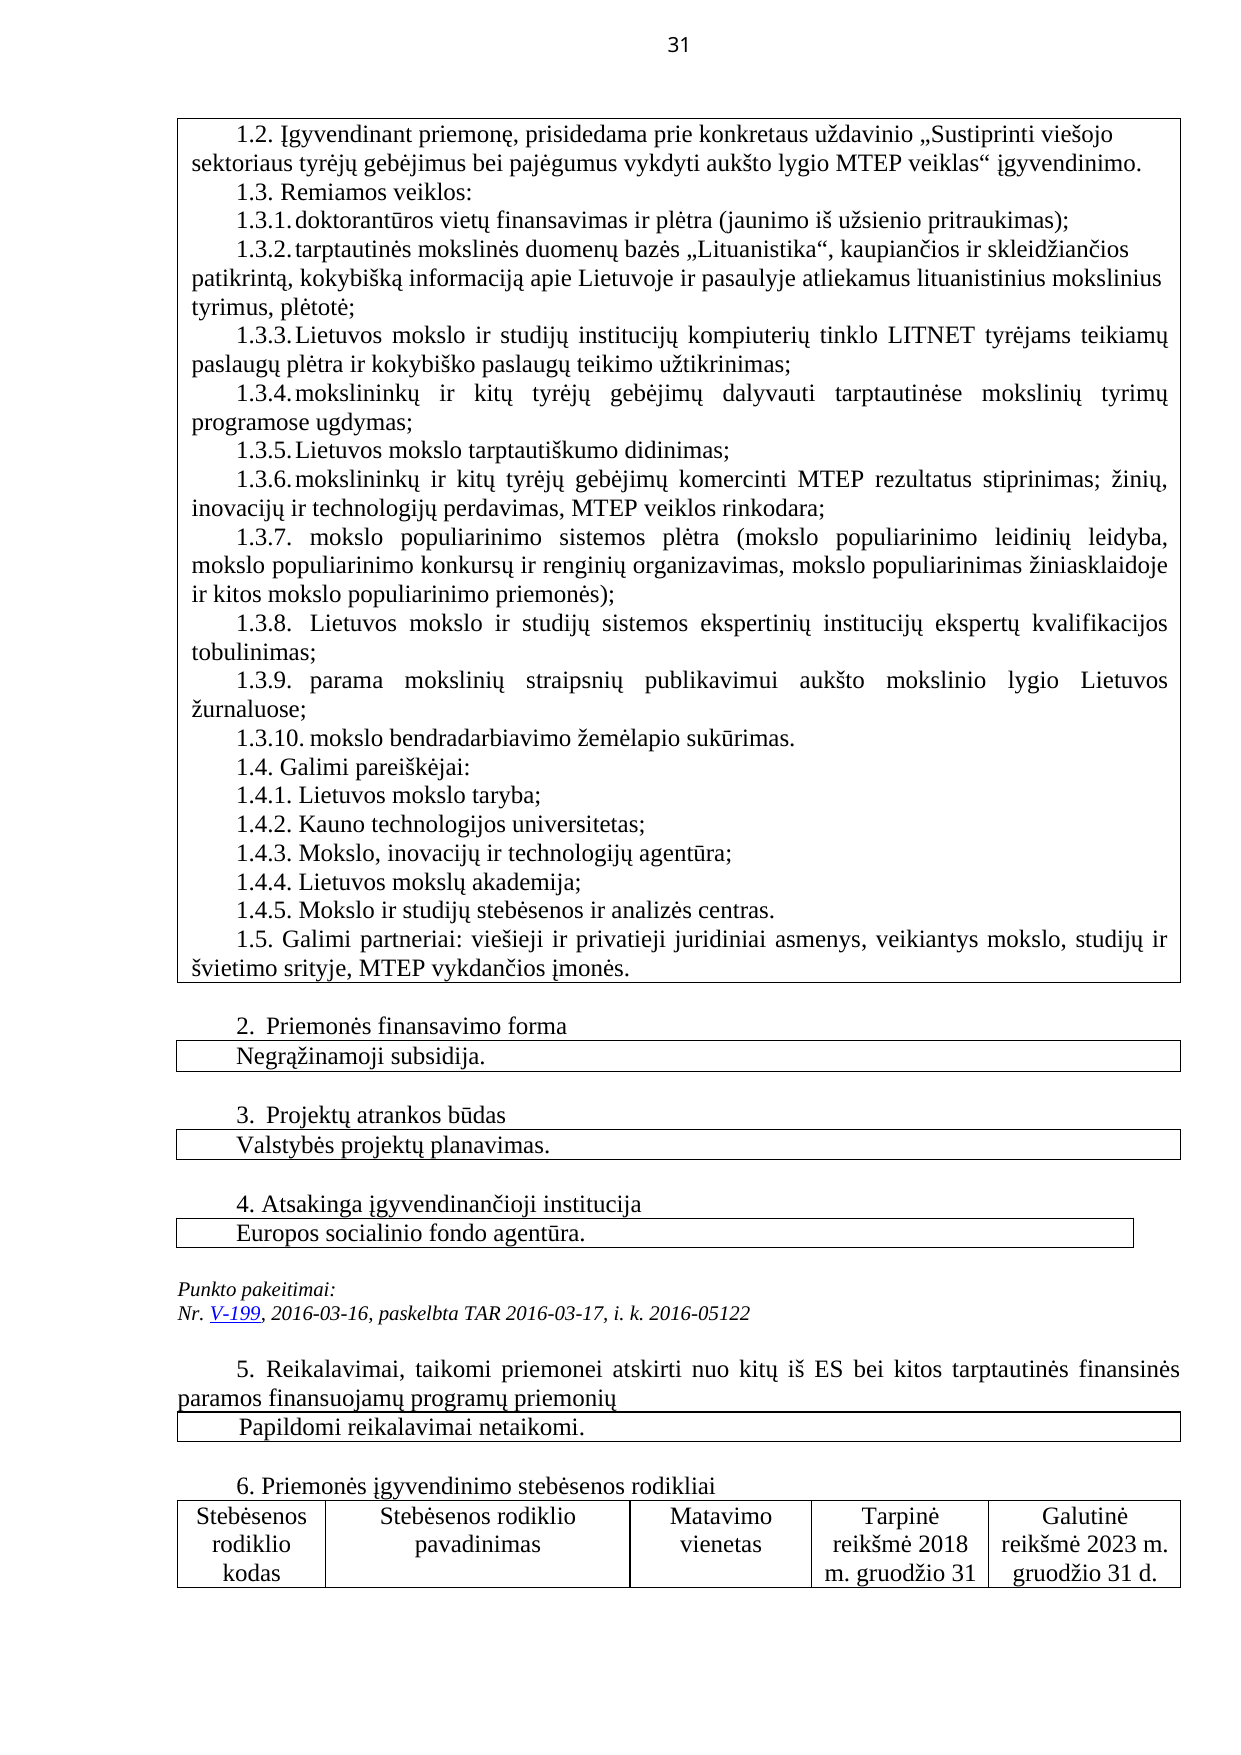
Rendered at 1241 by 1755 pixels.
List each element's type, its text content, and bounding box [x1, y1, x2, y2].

text Nr. V-199, 2016-03-16, paskelbta TAR 2016-03-17, i. k. 2016-05122 [177, 1301, 1181, 1325]
text 3. Projektų atrankos būdas [236, 1100, 1181, 1129]
text 5. Reikalavimai, taikomi priemonei atskirti nuo kitų iš ES bei kitos tarptautinės finansinės paramos finansuojamų programų priemonių [177, 1354, 1181, 1411]
table_header Galutinė reikšmė 2023 m. gruodžio 31 d. [989, 1501, 1180, 1587]
table_header Stebėsenos rodiklio pavadinimas [326, 1501, 629, 1587]
text Punkto pakeitimai: [177, 1277, 1181, 1301]
table_header Tarpinė reikšmė 2018 m. gruodžio 31 [812, 1501, 988, 1587]
table_header Matavimo vienetas [631, 1501, 811, 1587]
text 4. Atsakinga įgyvendinančioji institucija [177, 1189, 1181, 1217]
table_header Papildomi reikalavimai netaikomi. [178, 1413, 1180, 1441]
table_header Negrąžinamoji subsidija. [177, 1041, 1180, 1071]
table_header Europos socialinio fondo agentūra. [177, 1219, 1133, 1247]
table_header Stebėsenos rodiklio kodas [178, 1501, 325, 1587]
text 6. Priemonės įgyvendinimo stebėsenos rodikliai [177, 1471, 1181, 1500]
table_header 1.2. Įgyvendinant priemonę, prisidedama prie konkretaus uždavinio „Sustiprinti viešojo sektoriaus tyrėjų gebėjimus bei pajėgumus vykdyti aukšto lygio MTEP veiklas“ įgyvendinimo. 1.3. Remiamos veiklos: 1.3.1. doktorantūros vietų finansavimas ir plėtra (jaunimo iš užsienio pritraukimas); 1.3.2. tarptautinės mokslinės duomenų bazės „Lituanistika“, kaupiančios ir skleidžiančios patikrintą, kokybišką informaciją apie Lietuvoje ir pasaulyje atliekamus lituanistinius mokslinius tyrimus, plėtotė; 1.3.3. Lietuvos mokslo ir studijų institucijų kompiuterių tinklo LITNET tyrėjams teikiamų paslaugų plėtra ir kokybiško paslaugų teikimo užtikrinimas; 1.3.4. mokslininkų ir kitų tyrėjų gebėjimų dalyvauti tarptautinėse mokslinių tyrimų programose ugdymas; 1.3.5. Lietuvos mokslo tarptautiškumo didinimas; 1.3.6. mokslininkų ir kitų tyrėjų gebėjimų komercinti MTEP rezultatus stiprinimas; žinių, inovacijų ir technologijų perdavimas, MTEP veiklos rinkodara; 1.3.7. mokslo populiarinimo sistemos plėtra (mokslo populiarinimo leidinių leidyba, mokslo populiarinimo konkursų ir renginių organizavimas, mokslo populiarinimas žiniasklaidoje ir kitos mokslo populiarinimo priemonės); 1.3.8. Lietuvos mokslo ir studijų sistemos ekspertinių institucijų ekspertų kvalifikacijos tobulinimas; 1.3.9. parama mokslinių straipsnių publikavimui aukšto mokslinio lygio Lietuvos žurnaluose; 1.3.10. mokslo bendradarbiavimo žemėlapio sukūrimas. 1.4. Galimi pareiškėjai: 1.4.1. Lietuvos mokslo taryba; 1.4.2. Kauno technologijos universitetas; 1.4.3. Mokslo, inovacijų ir technologijų agentūra; 1.4.4. Lietuvos mokslų akademija; 1.4.5. Mokslo ir studijų stebėsenos ir analizės centras. 1.5. Galimi partneriai: viešieji ir privatieji juridiniai asmenys, veikiantys mokslo, studijų ir švietimo srityje, MTEP vykdančios įmonės. [178, 119, 1180, 982]
table_header Valstybės projektų planavimas. [177, 1130, 1180, 1159]
text 2. Priemonės finansavimo forma [236, 1011, 1181, 1040]
